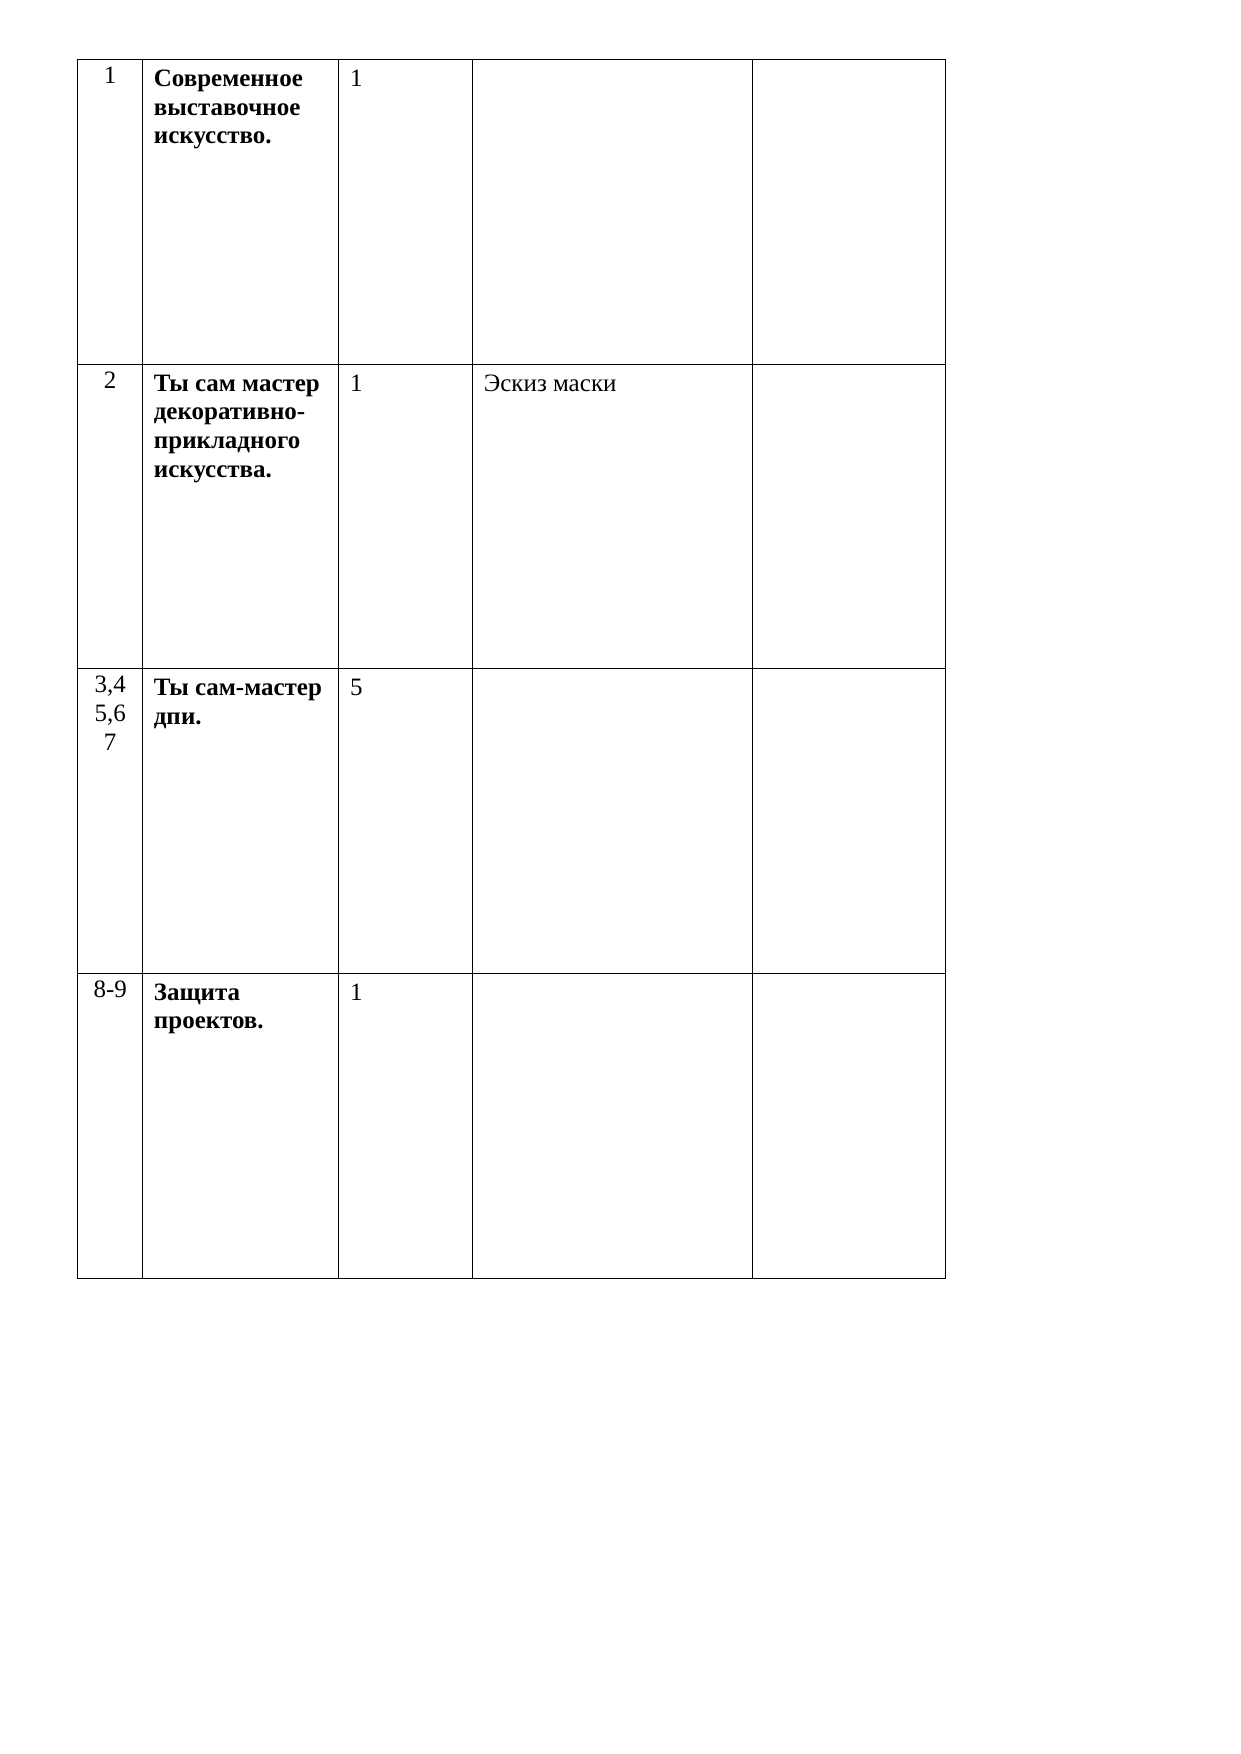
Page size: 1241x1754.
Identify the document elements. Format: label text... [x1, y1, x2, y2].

table_cell 2 [78, 365, 142, 668]
table_cell 1 [78, 60, 142, 364]
table_cell [753, 974, 945, 1277]
table_cell Современное выставочное искусство. [143, 60, 338, 364]
table_cell [473, 669, 752, 973]
table_cell 1 [339, 365, 472, 668]
table_cell [753, 669, 945, 973]
table_cell [473, 974, 752, 1277]
table_cell Ты сам мастер декоративно-прикладного искусства. [143, 365, 338, 668]
table_cell 1 [339, 974, 472, 1277]
table_cell [753, 60, 945, 364]
table_cell 8-9 [78, 974, 142, 1277]
table_cell Эскиз маски [473, 365, 752, 668]
table_cell Ты сам-мастер дпи. [143, 669, 338, 973]
table_cell [753, 365, 945, 668]
table_cell Защита проектов. [143, 974, 338, 1277]
table_cell 5 [339, 669, 472, 973]
table_cell 3,4 5,6 7 [78, 669, 142, 973]
table_cell 1 [339, 60, 472, 364]
table_cell [473, 60, 752, 364]
